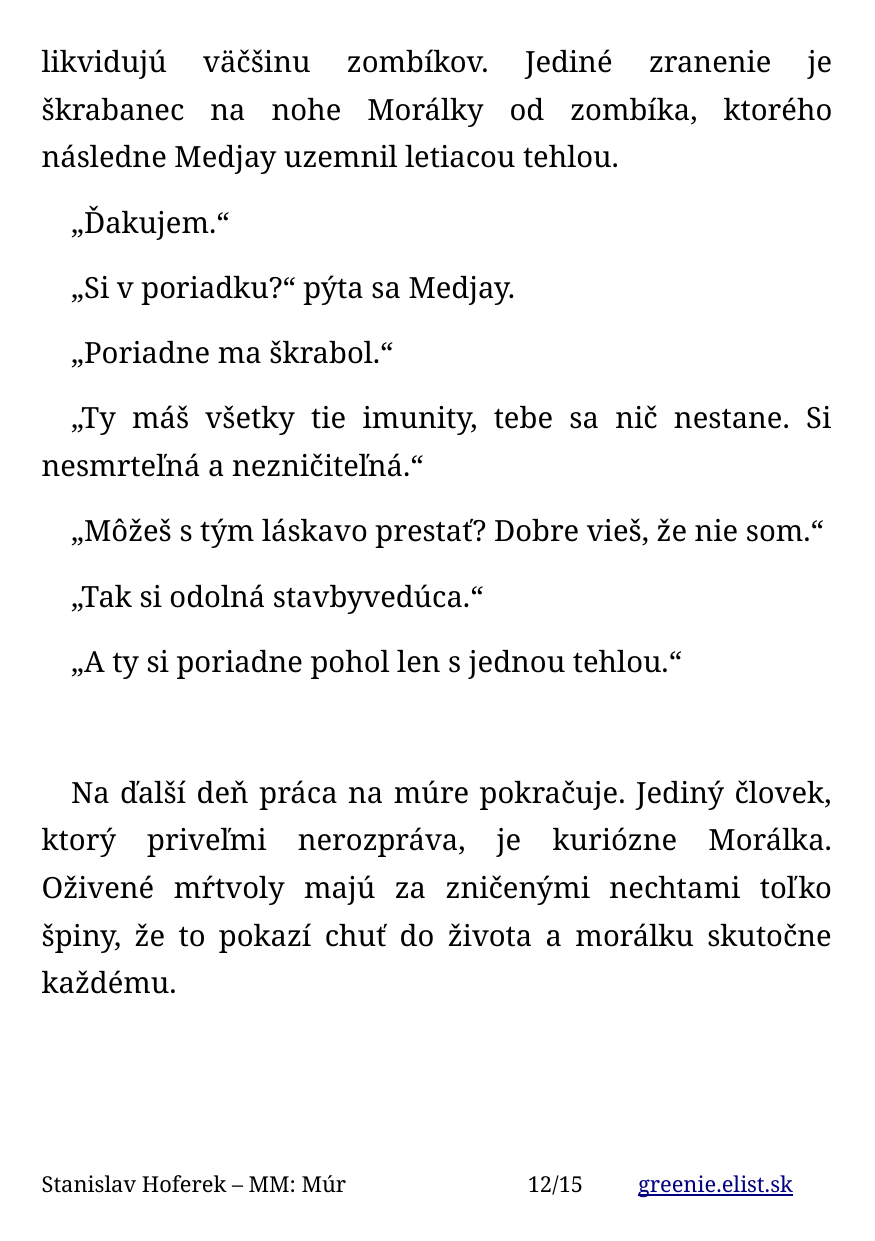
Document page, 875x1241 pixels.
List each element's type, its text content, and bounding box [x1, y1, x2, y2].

text „Poriadne ma škrabol.“ [41, 332, 833, 372]
text „Môžeš s tým láskavo prestať? Dobre vieš, že nie som.“ [41, 511, 833, 550]
text „Ďakujem.“ [41, 202, 833, 242]
text Na ďalší deň práca na múre pokračuje. Jediný človek, ktorý priveľmi nerozpráva, je kuriózne Morálka. Oživené mŕtvoly majú za zničenými nechtami toľko špiny, že to pokazí chuť do života a morálku skutočne každému. [41, 772, 833, 1002]
text „Ty máš všetky tie imunity, tebe sa nič nestane. Si nesmrteľná a nezničiteľná.“ [41, 398, 833, 485]
text „Si v poriadku?“ pýta sa Medjay. [41, 267, 833, 307]
text likvidujú väčšinu zombíkov. Jediné zranenie je škrabanec na nohe Morálky od zombíka, ktorého následne Medjay uzemnil letiacou tehlou. [41, 41, 833, 176]
text „A ty si poriadne pohol len s jednou tehlou.“ [41, 641, 833, 681]
text „Tak si odolná stavbyvedúca.“ [41, 576, 833, 616]
